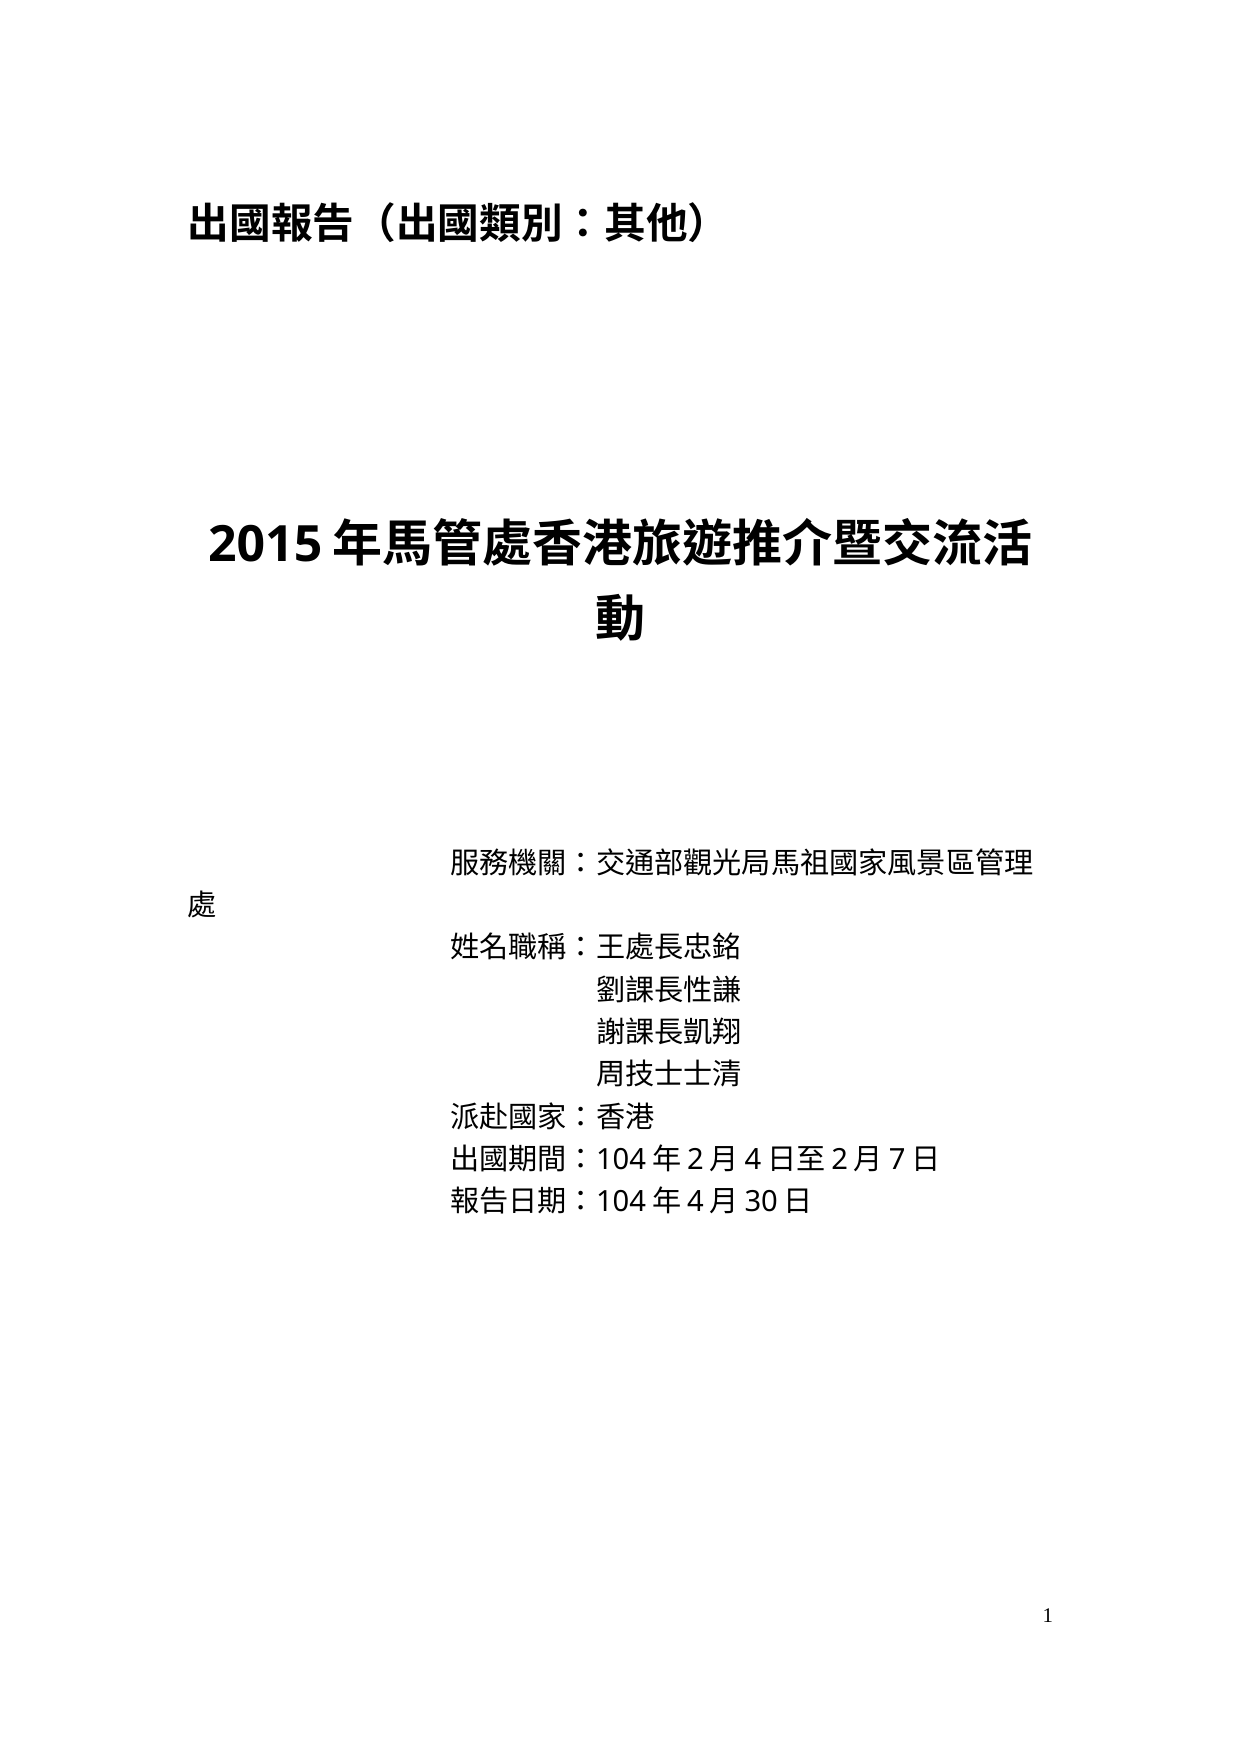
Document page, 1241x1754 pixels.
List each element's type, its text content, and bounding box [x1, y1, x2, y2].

text 報告日期：104年4月30日 [187, 1178, 1053, 1220]
text 謝課長凱翔 [187, 1009, 1053, 1051]
text 周技士士清 [187, 1051, 1053, 1093]
text 2015年馬管處香港旅遊推介暨交流活動 [187, 502, 1053, 652]
text 服務機關：交通部觀光局馬祖國家風景區管理處 [187, 839, 1053, 924]
text 出國報告（出國類別：其他） [187, 183, 1053, 258]
text 出國期間：104年2月4日至2月7日 [187, 1136, 1053, 1178]
text 姓名職稱：王處長忠銘 [187, 924, 1053, 966]
text 派赴國家：香港 [187, 1093, 1053, 1136]
text 劉課長性謙 [187, 966, 1053, 1009]
